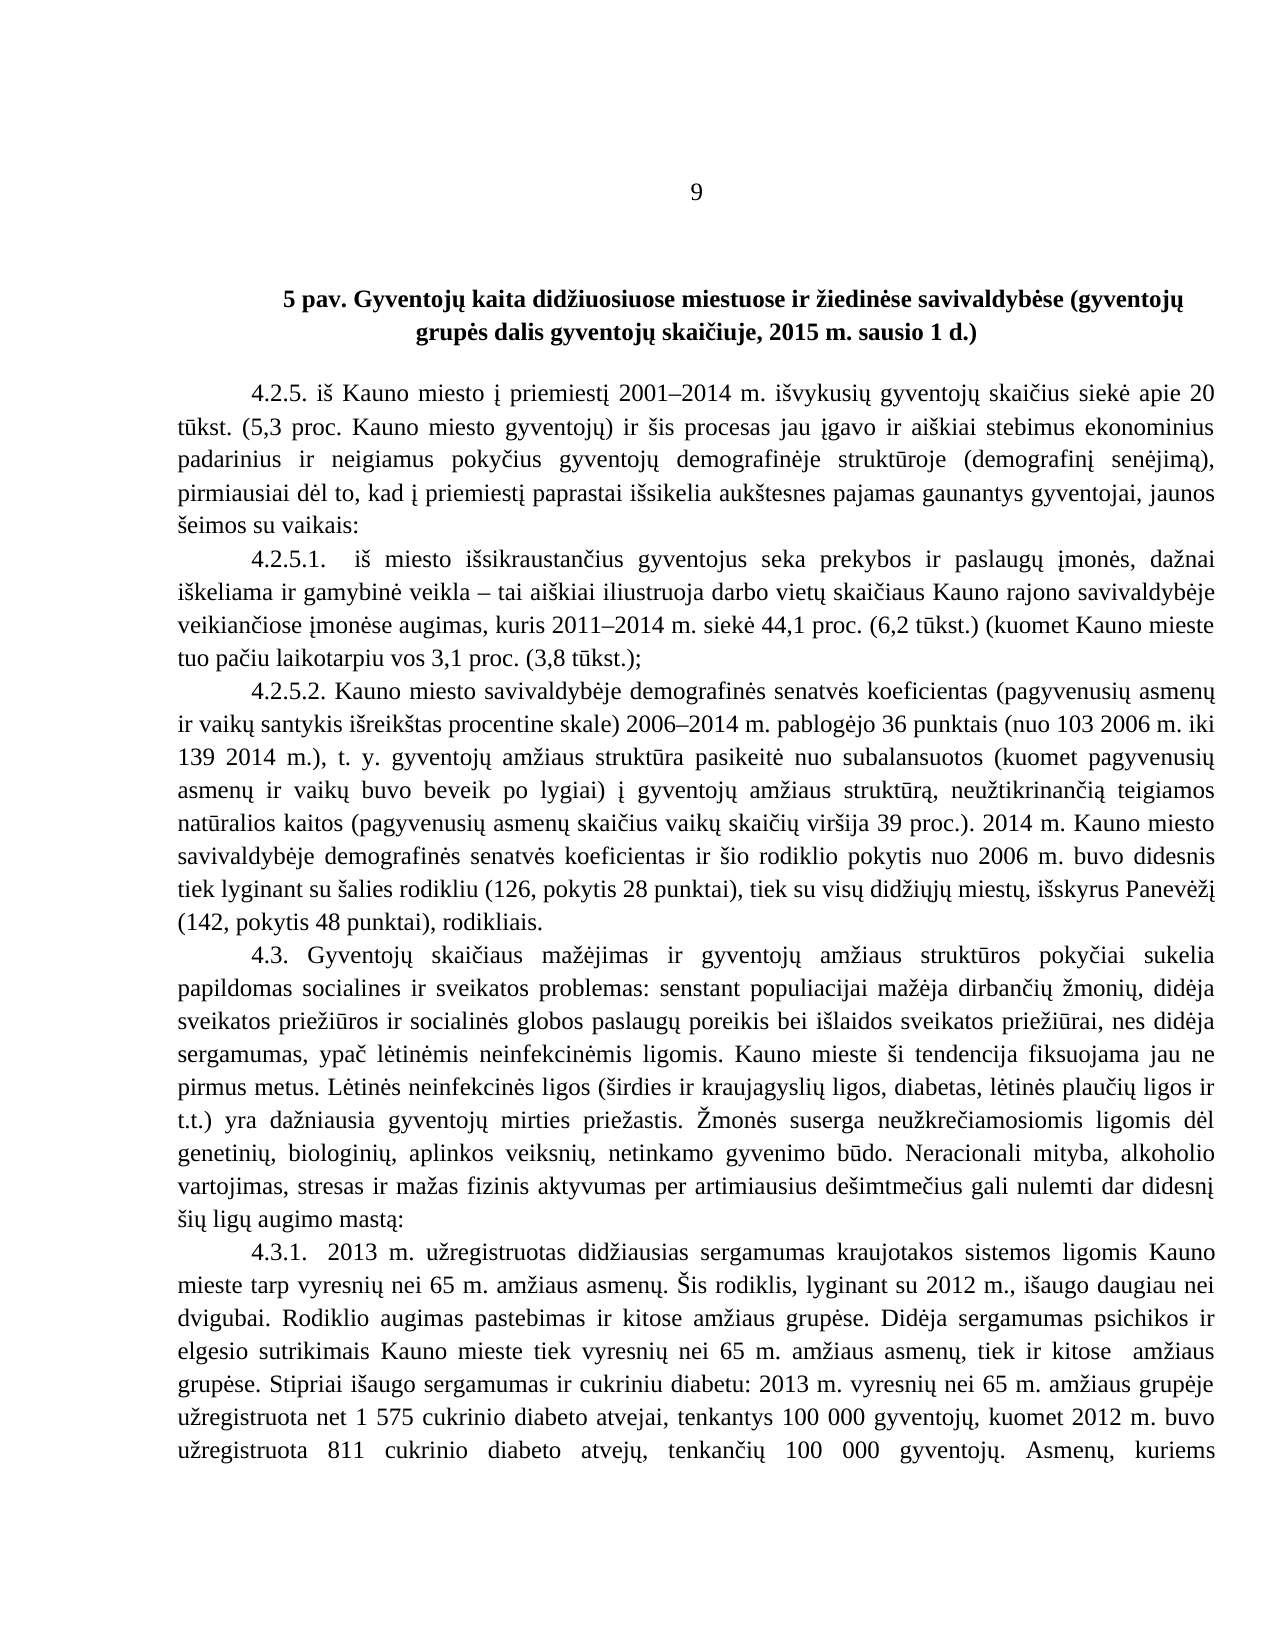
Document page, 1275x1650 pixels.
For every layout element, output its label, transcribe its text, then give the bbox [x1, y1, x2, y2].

text 4.3.1. 2013 m. užregistruotas didžiausias sergamumas kraujotakos sistemos ligomis Kauno mieste tarp vyresnių nei 65 m. amžiaus asmenų. Šis rodiklis, lyginant su 2012 m., išaugo daugiau nei dvigubai. Rodiklio augimas pastebimas ir kitose amžiaus grupėse. Didėja sergamumas psichikos ir elgesio sutrikimais Kauno mieste tiek vyresnių nei 65 m. amžiaus asmenų, tiek ir kitose amžiaus grupėse. Stipriai išaugo sergamumas ir cukriniu diabetu: 2013 m. vyresnių nei 65 m. amžiaus grupėje užregistruota net 1 575 cukrinio diabeto atvejai, tenkantys 100 000 gyventojų, kuomet 2012 m. buvo užregistruota 811 cukrinio diabeto atvejų, tenkančių 100 000 gyventojų. Asmenų, kuriems [177, 1237, 1216, 1464]
text 4.2.5.2. Kauno miesto savivaldybėje demografinės senatvės koeficientas (pagyvenusių asmenų ir vaikų santykis išreikštas procentine skale) 2006–2014 m. pablogėjo 36 punktais (nuo 103 2006 m. iki 139 2014 m.), t. y. gyventojų amžiaus struktūra pasikeitė nuo subalansuotos (kuomet pagyvenusių asmenų ir vaikų buvo beveik po lygiai) į gyventojų amžiaus struktūrą, neužtikrinančią teigiamos natūralios kaitos (pagyvenusių asmenų skaičius vaikų skaičių viršija 39 proc.). 2014 m. Kauno miesto savivaldybėje demografinės senatvės koeficientas ir šio rodiklio pokytis nuo 2006 m. buvo didesnis tiek lyginant su šalies rodikliu (126, pokytis 28 punktai), tiek su visų didžiųjų miestų, išskyrus Panevėžį (142, pokytis 48 punktai), rodikliais. [177, 676, 1216, 936]
text 4.2.5.1. iš miesto išsikraustančius gyventojus seka prekybos ir paslaugų įmonės, dažnai iškeliama ir gamybinė veikla – tai aiškiai iliustruoja darbo vietų skaičiaus Kauno rajono savivaldybėje veikiančiose įmonėse augimas, kuris 2011–2014 m. siekė 44,1 proc. (6,2 tūkst.) (kuomet Kauno mieste tuo pačiu laikotarpiu vos 3,1 proc. (3,8 tūkst.); [177, 544, 1216, 671]
text 4.2.5. iš Kauno miesto į priemiestį 2001–2014 m. išvykusių gyventojų skaičius siekė apie 20 tūkst. (5,3 proc. Kauno miesto gyventojų) ir šis procesas jau įgavo ir aiškiai stebimus ekonominius padarinius ir neigiamus pokyčius gyventojų demografinėje struktūroje (demografinį senėjimą), pirmiausiai dėl to, kad į priemiestį paprastai išsikelia aukštesnes pajamas gaunantys gyventojai, jaunos šeimos su vaikais: [177, 378, 1216, 539]
text 4.3. Gyventojų skaičiaus mažėjimas ir gyventojų amžiaus struktūros pokyčiai sukelia papildomas socialines ir sveikatos problemas: senstant populiacijai mažėja dirbančių žmonių, didėja sveikatos priežiūros ir socialinės globos paslaugų poreikis bei išlaidos sveikatos priežiūrai, nes didėja sergamumas, ypač lėtinėmis neinfekcinėmis ligomis. Kauno mieste ši tendencija fiksuojama jau ne pirmus metus. Lėtinės neinfekcinės ligos (širdies ir kraujagyslių ligos, diabetas, lėtinės plaučių ligos ir t.t.) yra dažniausia gyventojų mirties priežastis. Žmonės suserga neužkrečiamosiomis ligomis dėl genetinių, biologinių, aplinkos veiksnių, netinkamo gyvenimo būdo. Neracionali mityba, alkoholio vartojimas, stresas ir mažas fizinis aktyvumas per artimiausius dešimtmečius gali nulemti dar didesnį šių ligų augimo mastą: [177, 940, 1216, 1233]
text 5 pav. Gyventojų kaita didžiuosiuose miestuose ir žiedinėse savivaldybėse (gyventojų grupės dalis gyventojų skaičiuje, 2015 m. sausio 1 d.) [177, 284, 1216, 346]
